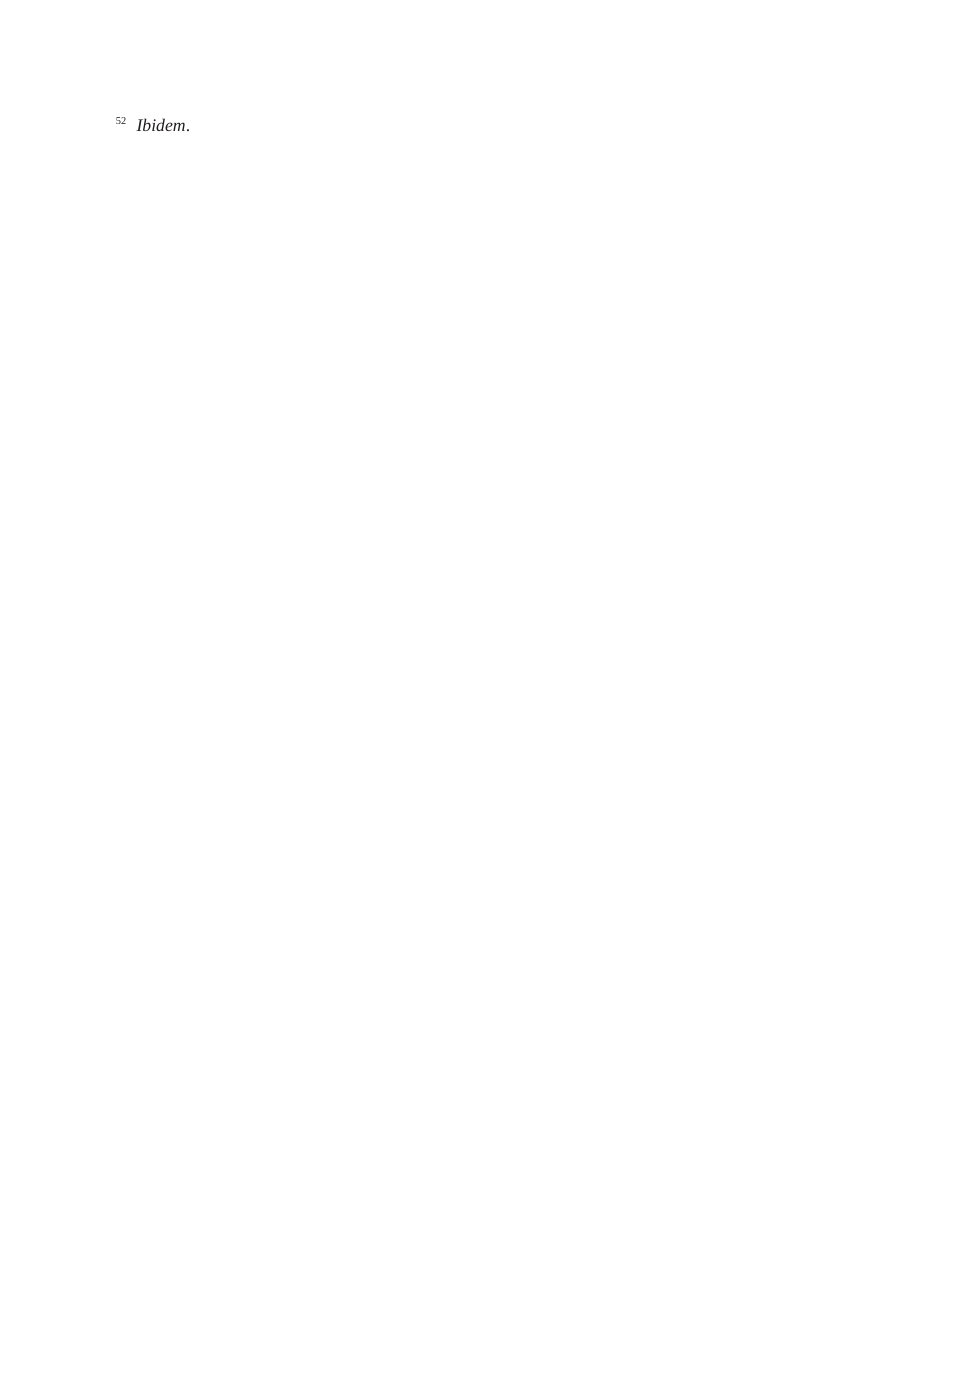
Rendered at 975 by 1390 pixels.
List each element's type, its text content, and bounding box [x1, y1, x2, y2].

text 52 Ibidem. [116, 114, 975, 135]
